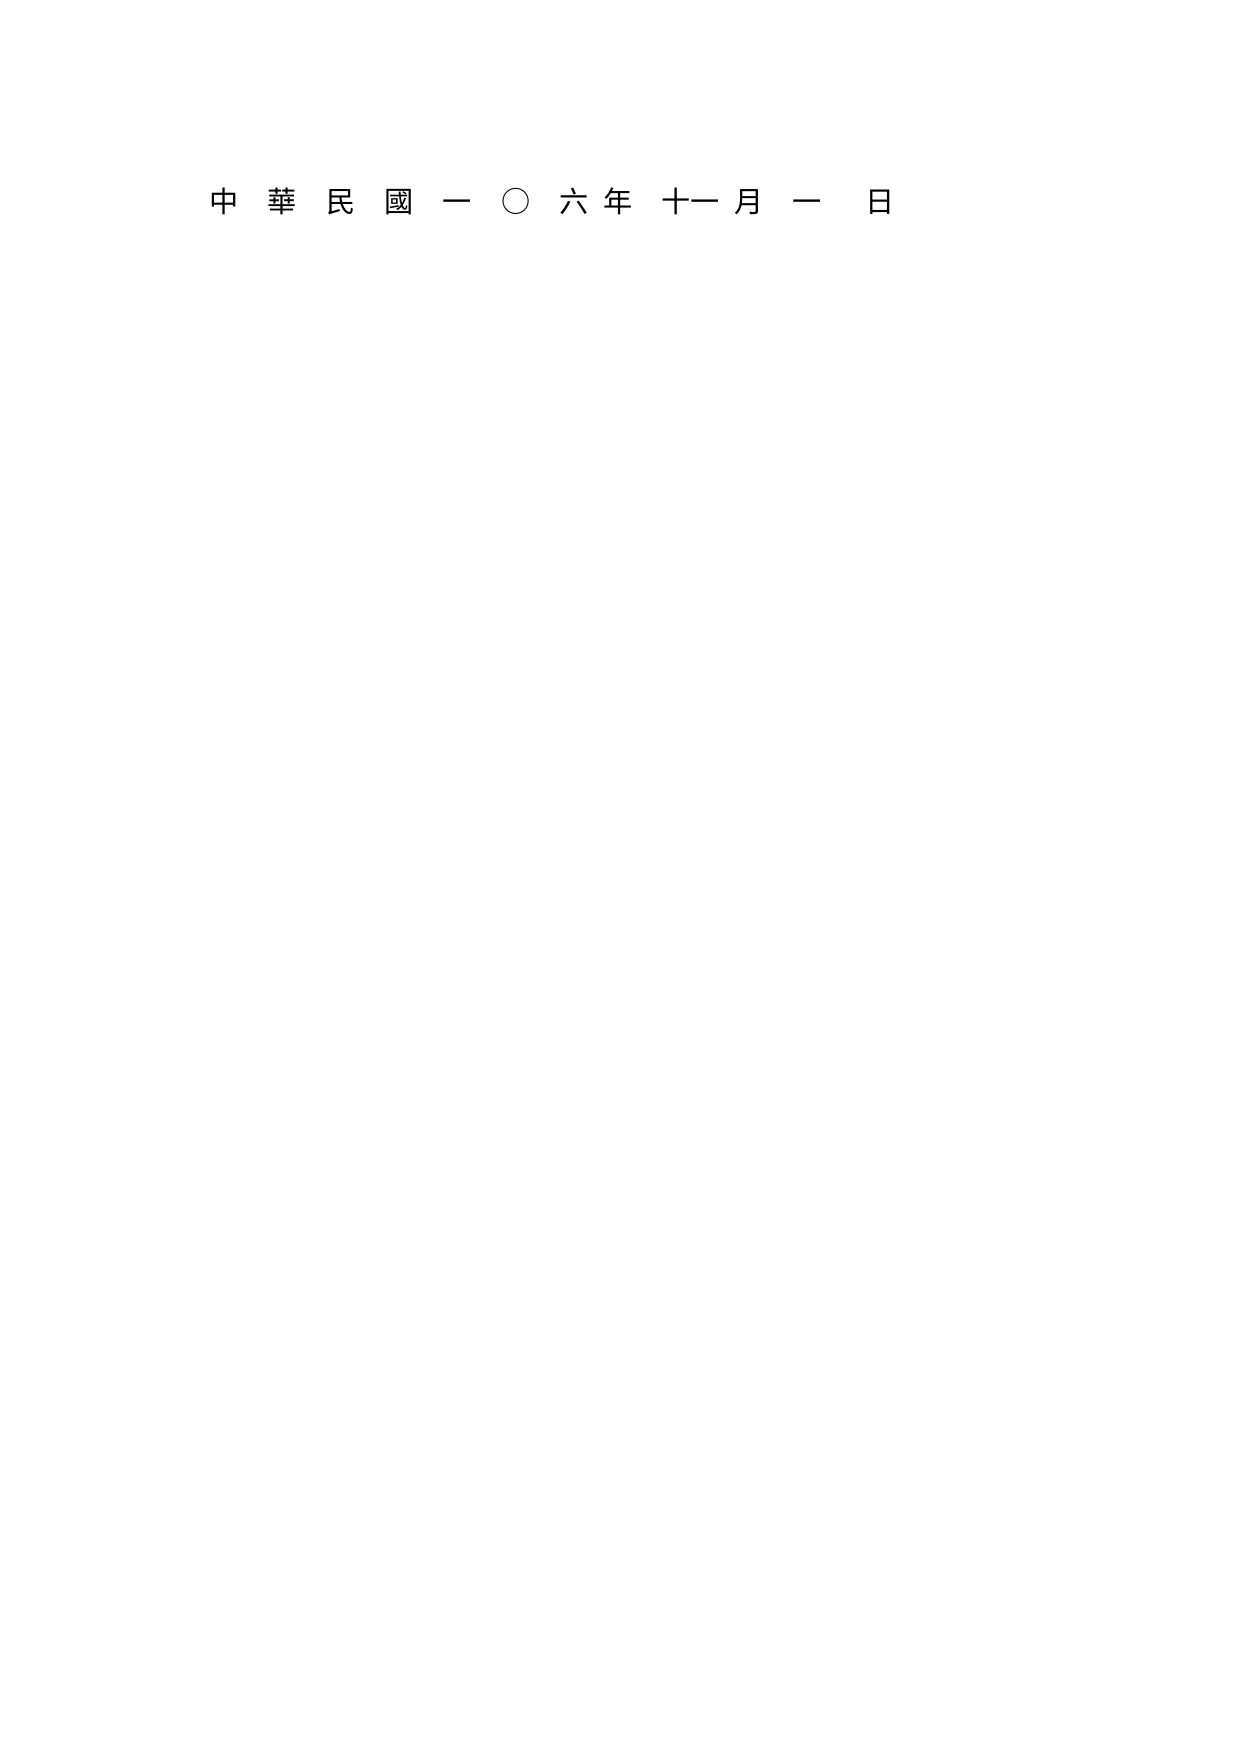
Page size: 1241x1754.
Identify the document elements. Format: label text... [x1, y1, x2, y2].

text 中 華 民 國 一 ○ 六 年 十一 月 一 日 [187, 158, 1053, 221]
